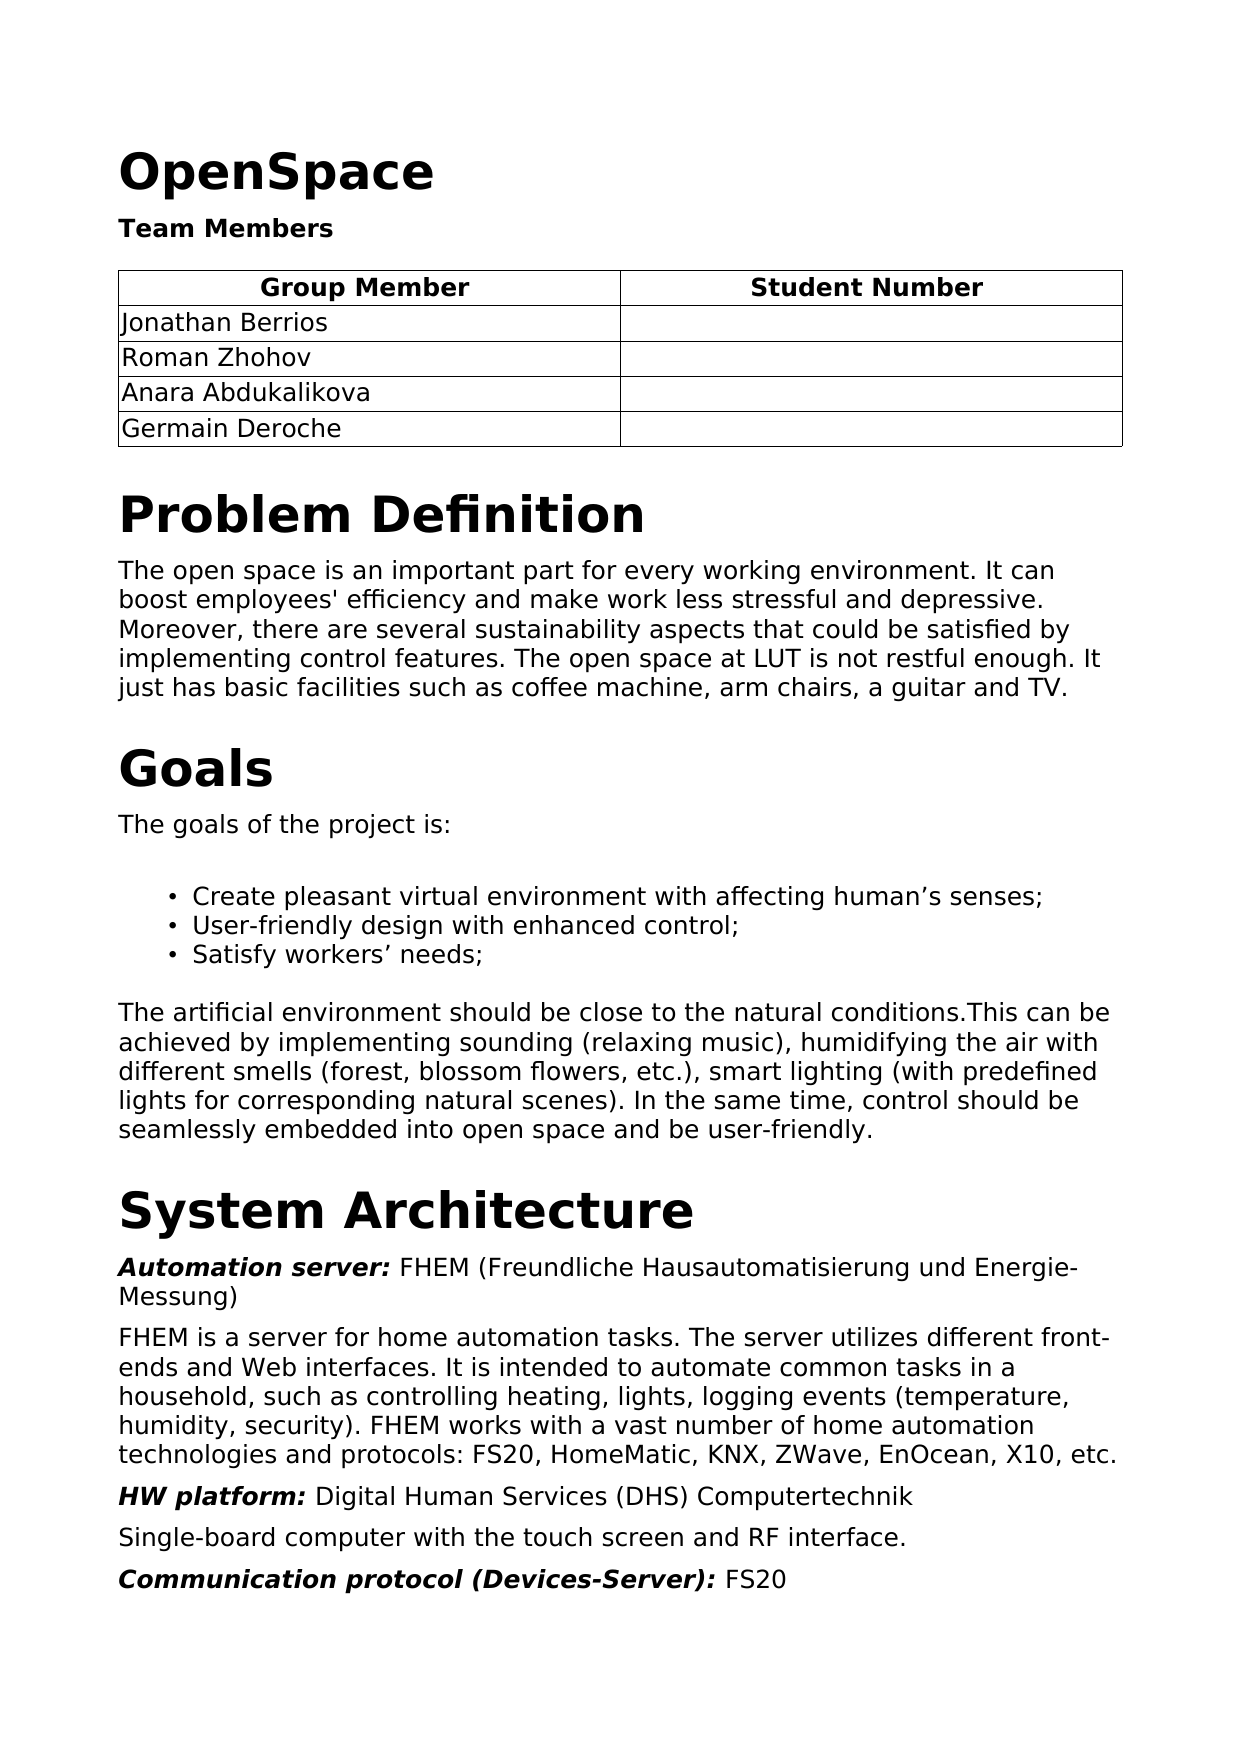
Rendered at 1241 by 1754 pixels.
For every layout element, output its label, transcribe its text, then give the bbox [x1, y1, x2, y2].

text The artificial environment should be close to the natural conditions.This can be achieved by implementing sounding (relaxing music), humidifying the air with different smells (forest, blossom flowers, etc.), smart lighting (with predefined lights for corresponding natural scenes). In the same time, control should be seamlessly embedded into open space and be user-friendly. [118, 999, 1122, 1144]
subtitle Goals [118, 740, 1122, 798]
subtitle OpenSpace [118, 143, 1122, 201]
table_cell [621, 306, 1122, 341]
text Single-board computer with the touch screen and RF interface. [118, 1523, 1122, 1553]
list Create pleasant virtual environment with affecting human’s senses; [177, 882, 1122, 911]
text HW platform: Digital Human Services (DHS) Computertechnik [118, 1482, 1122, 1511]
table_cell Roman Zhohov [119, 342, 620, 376]
text FHEM is a server for home automation tasks. The server utilizes different front-ends and Web interfaces. It is intended to automate common tasks in a household, such as controlling heating, lights, logging events (temperature, humidity, security). FHEM works with a vast number of home automation technologies and protocols: FS20, HomeMatic, KNX, ZWave, EnOcean, X10, etc. [118, 1323, 1122, 1469]
table_header Student Number [621, 271, 1122, 305]
text Team Members [118, 214, 1122, 243]
table_cell [621, 377, 1122, 411]
table_cell Jonathan Berrios [119, 306, 620, 341]
table_cell Anara Abdukalikova [119, 377, 620, 411]
table_cell [621, 342, 1122, 376]
list User-friendly design with enhanced control; [177, 911, 1122, 940]
text The open space is an important part for every working environment. It can boost employees' efficiency and make work less stressful and depressive. Moreover, there are several sustainability aspects that could be satisfied by implementing control features. The open space at LUT is not restful enough. It just has basic facilities such as coffee machine, arm chairs, a guitar and TV. [118, 556, 1122, 702]
text Automation server: FHEM (Freundliche Hausautomatisierung und Energie-Messung) [118, 1253, 1122, 1311]
list Satisfy workers’ needs; [177, 940, 1122, 969]
table_cell [621, 412, 1122, 446]
text Communication protocol (Devices-Server): FS20 [118, 1565, 1122, 1594]
subtitle System Architecture [118, 1182, 1122, 1240]
subtitle Problem Definition [118, 486, 1122, 544]
table_cell Germain Deroche [119, 412, 620, 446]
text The goals of the project is: [118, 811, 1122, 840]
table_header Group Member [119, 271, 620, 305]
